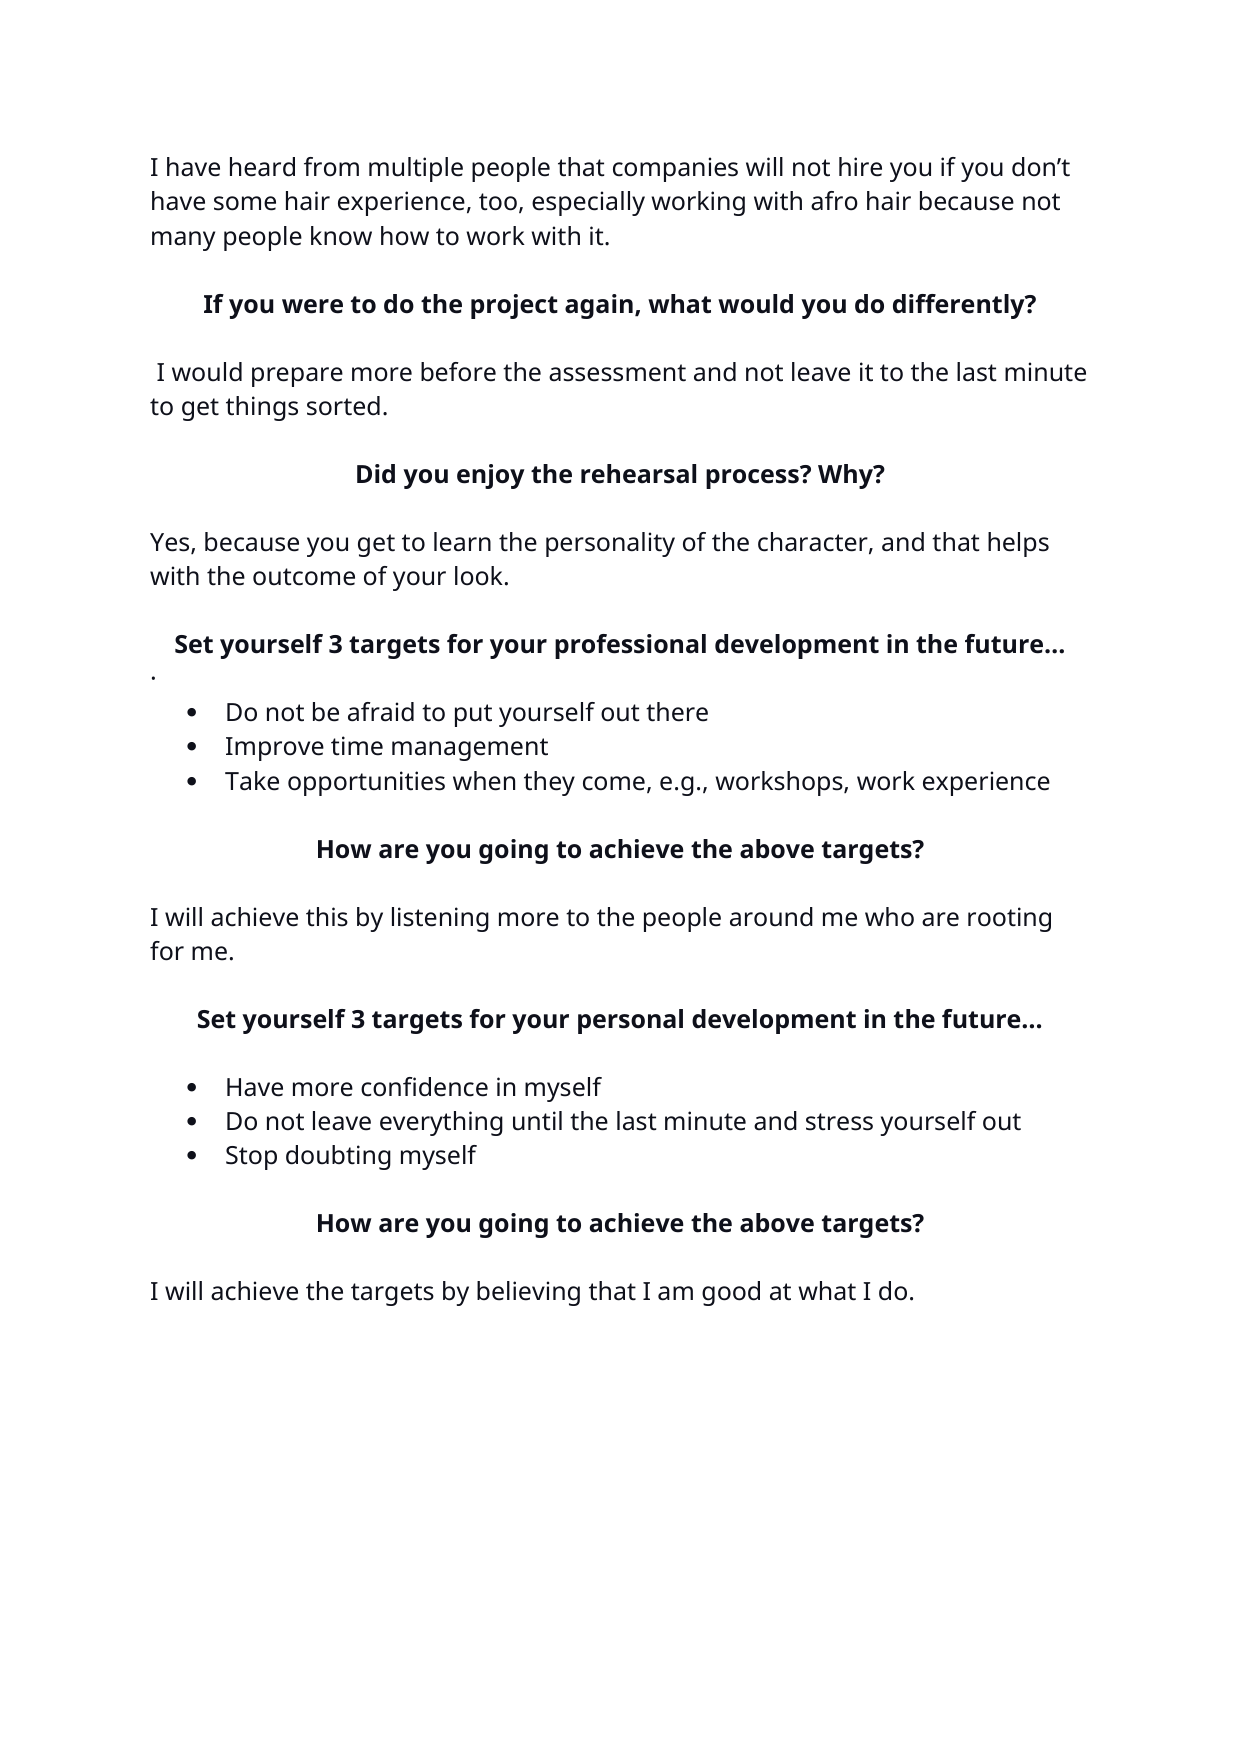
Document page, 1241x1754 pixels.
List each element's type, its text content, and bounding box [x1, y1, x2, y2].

list Stop doubting myself [187, 1138, 1090, 1172]
text I have heard from multiple people that companies will not hire you if you don’t have some hair experience, too, especially working with afro hair because not many people know how to work with it. [150, 150, 1090, 252]
text How are you going to achieve the above targets? [150, 831, 1090, 865]
list Have more confidence in myself [187, 1070, 1090, 1104]
text Set yourself 3 targets for your personal development in the future… [150, 1002, 1090, 1036]
text Yes, because you get to learn the personality of the character, and that helps with the outcome of your look. [150, 525, 1090, 593]
text I would prepare more before the assessment and not leave it to the last minute to get things sorted. [150, 354, 1090, 422]
text Did you enjoy the rehearsal process? Why? [150, 457, 1090, 491]
text I will achieve the targets by believing that I am good at what I do. [150, 1274, 1090, 1308]
list Improve time management [187, 729, 1090, 763]
list Take opportunities when they come, e.g., workshops, work experience [187, 763, 1090, 797]
list Do not leave everything until the last minute and stress yourself out [187, 1104, 1090, 1138]
list Do not be afraid to put yourself out there [187, 695, 1090, 729]
text Set yourself 3 targets for your professional development in the future… [150, 627, 1090, 661]
text I will achieve this by listening more to the people around me who are rooting for me. [150, 899, 1090, 967]
text If you were to do the project again, what would you do differently? [150, 286, 1090, 320]
text How are you going to achieve the above targets? [150, 1206, 1090, 1240]
text · [150, 661, 1090, 695]
